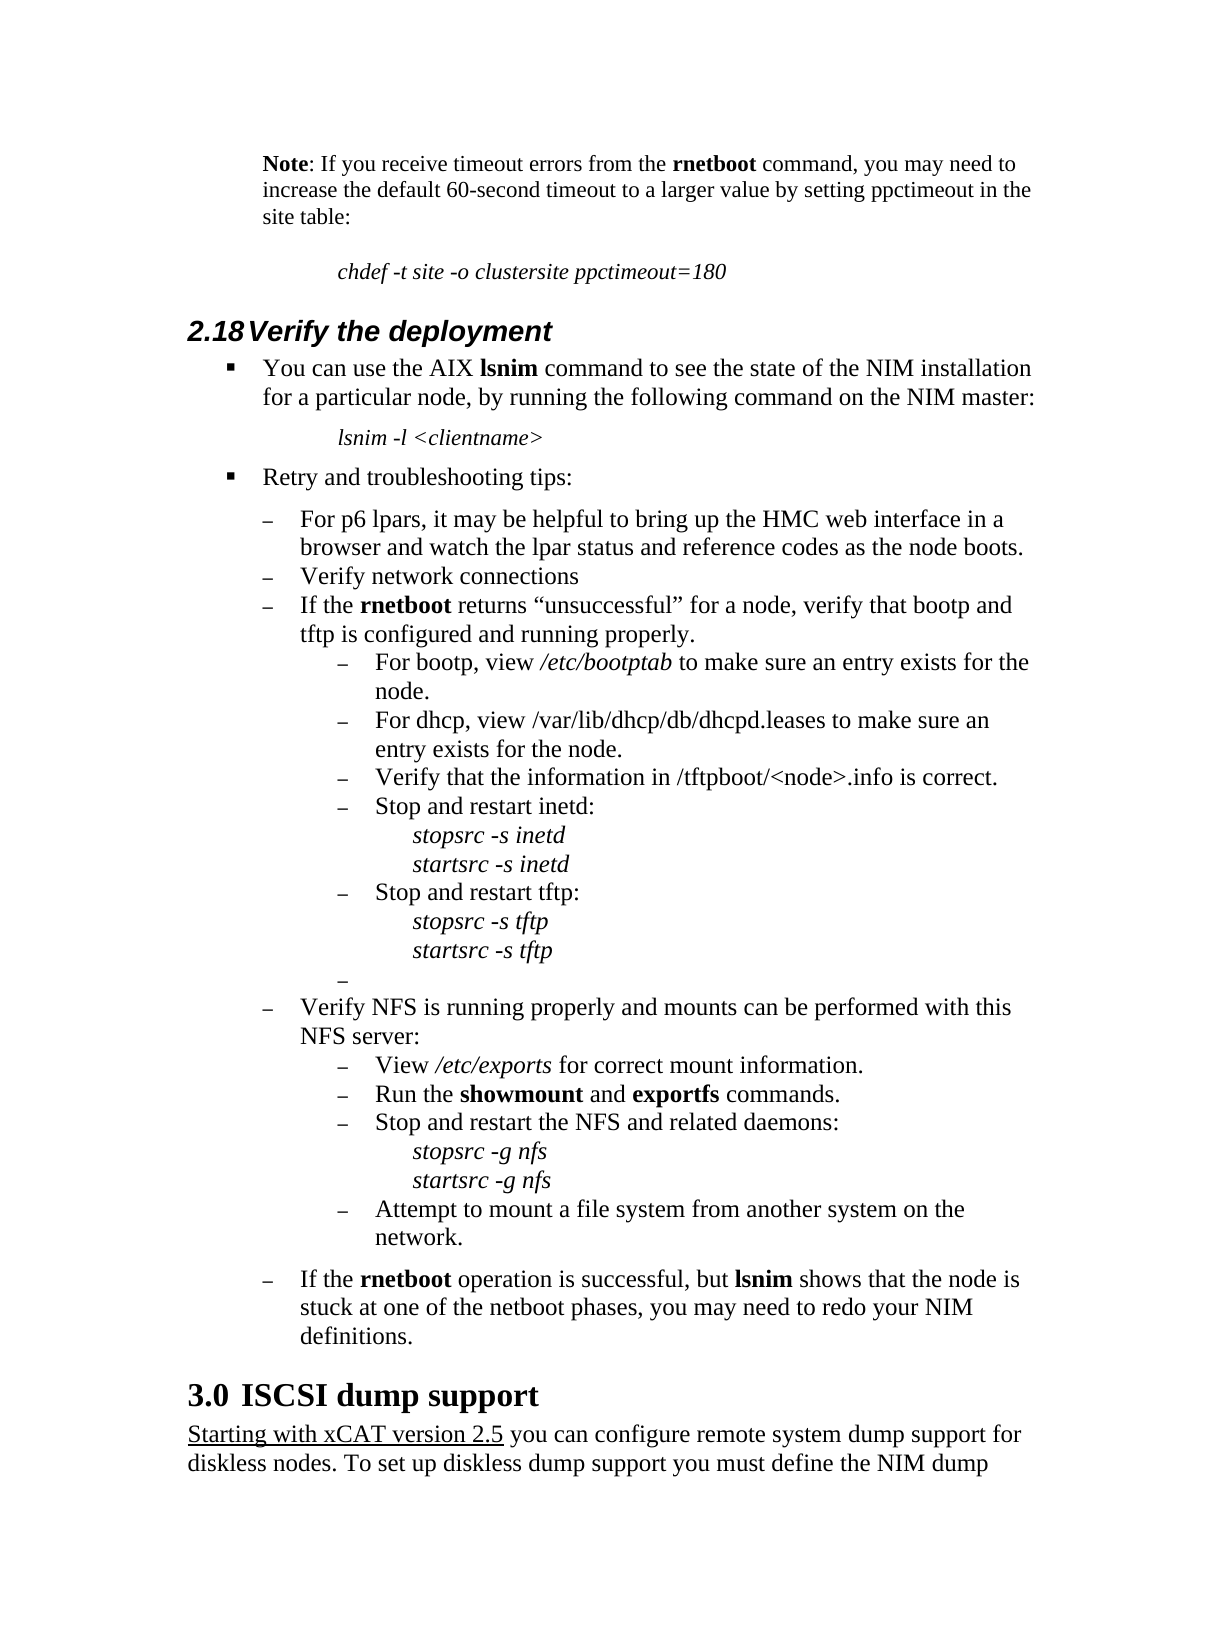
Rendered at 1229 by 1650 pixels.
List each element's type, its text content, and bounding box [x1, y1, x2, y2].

list If the rnetboot returns “unsuccessful” for a node, verify that bootp and tftp is configured and running properly. [262, 590, 1041, 647]
list Stop and restart the NFS and related daemons: [337, 1107, 1041, 1136]
text Starting with xCAT version 2.5 you can configure remote system dump support for diskless nodes. To set up diskless dump support you must define the NIM dump [187, 1419, 1041, 1477]
list Retry and troubleshooting tips: [225, 462, 1041, 491]
list View /etc/exports for correct mount information. [337, 1050, 1041, 1079]
list lsnim -l <clientname> [300, 423, 1041, 450]
list Verify that the information in /tftpboot/<node>.info is correct. [337, 762, 1041, 791]
list For bootp, view /etc/bootptab to make sure an entry exists for the node. [337, 647, 1041, 705]
list startsrc -s inetd [412, 849, 1041, 877]
list For dhcp, view /var/lib/dhcp/db/dhcpd.leases to make sure an entry exists for the node. [337, 705, 1041, 762]
text Note: If you receive timeout errors from the rnetboot command, you may need to increase the default 60-second timeout to a larger value by setting ppctimeout in the site table: [262, 150, 1041, 229]
text chdef -t site -o clustersite ppctimeout=180 [337, 258, 1041, 284]
list Run the showmount and exportfs commands. [337, 1079, 1041, 1107]
list Attempt to mount a file system from another system on the network. [337, 1194, 1041, 1251]
list Stop and restart tftp: [337, 877, 1041, 906]
list For p6 lpars, it may be helpful to bring up the HMC web interface in a browser and watch the lpar status and reference codes as the node boots. [262, 504, 1041, 561]
list stopsrc -s inetd [412, 820, 1041, 849]
list startsrc -g nfs [412, 1165, 1041, 1194]
subtitle Verify the deployment [187, 314, 1041, 347]
list If the rnetboot operation is successful, but lsnim shows that the node is stuck at one of the netboot phases, you may need to redo your NIM definitions. [262, 1264, 1041, 1350]
list stopsrc -s tftp [412, 906, 1041, 935]
list stopsrc -g nfs [412, 1136, 1041, 1165]
subtitle ISCSI dump support [187, 1375, 1041, 1413]
list startsrc -s tftp [412, 935, 1041, 964]
list You can use the AIX lsnim command to see the state of the NIM installation for a particular node, by running the following command on the NIM master: [225, 353, 1041, 411]
list Verify network connections [262, 561, 1041, 590]
list Stop and restart inetd: [337, 791, 1041, 820]
list Verify NFS is running properly and mounts can be performed with this NFS server: [262, 992, 1041, 1050]
